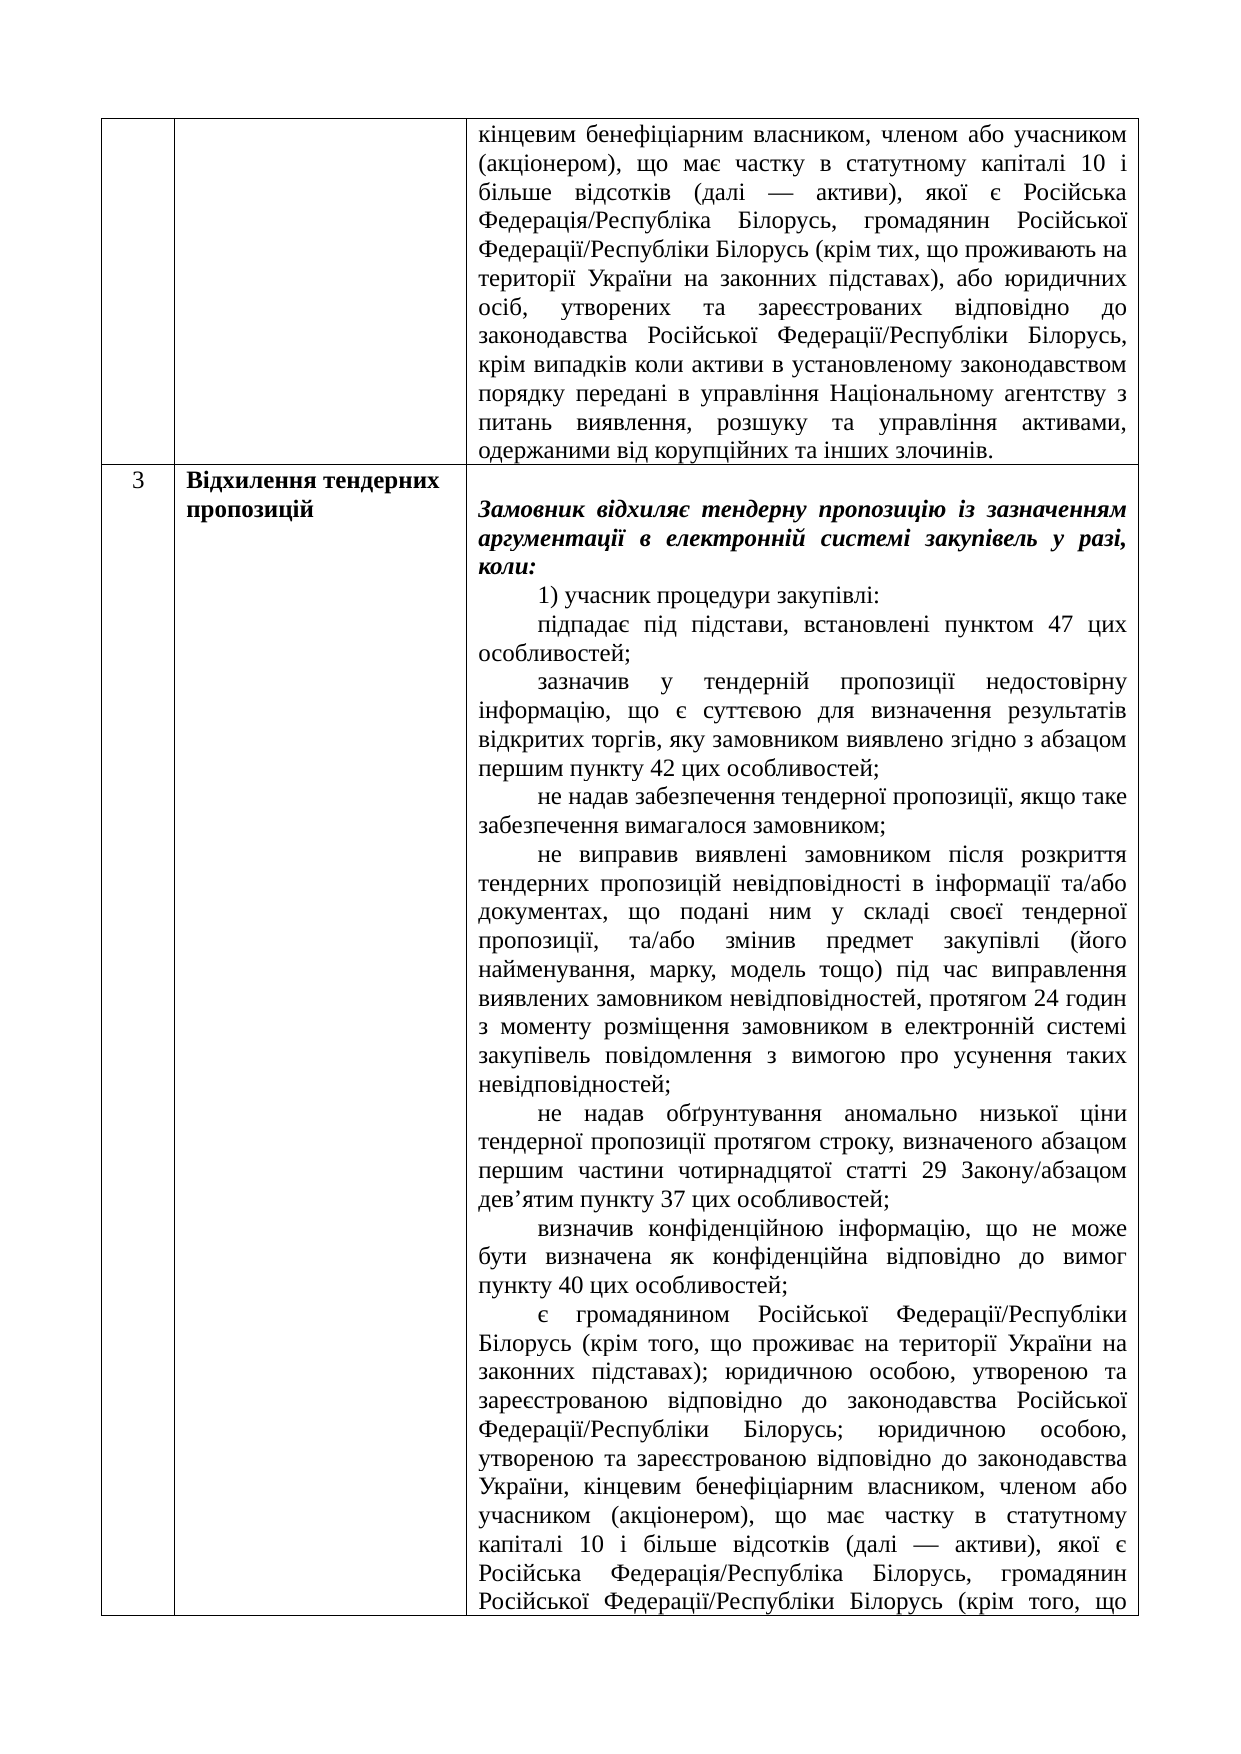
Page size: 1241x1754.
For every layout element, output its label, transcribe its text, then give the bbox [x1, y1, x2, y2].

table_cell [175, 119, 466, 464]
table_cell кінцевим бенефіціарним власником, членом або учасником (акціонером), що має частку в статутному капіталі 10 і більше відсотків (далі — активи), якої є Російська Федерація/Республіка Білорусь, громадянин Російської Федерації/Республіки Білорусь (крім тих, що проживають на території України на законних підставах), або юридичних осіб, утворених та зареєстрованих відповідно до законодавства Російської Федерації/Республіки Білорусь, крім випадків коли активи в установленому законодавством порядку передані в управління Національному агентству з питань виявлення, розшуку та управління активами, одержаними від корупційних та інших злочинів. [467, 119, 1138, 464]
table_cell [102, 119, 174, 464]
table_cell Замовник відхиляє тендерну пропозицію із зазначенням аргументації в електронній системі закупівель у разі, коли: 1) учасник процедури закупівлі: підпадає під підстави, встановлені пунктом 47 цих особливостей; зазначив у тендерній пропозиції недостовірну інформацію, що є суттєвою для визначення результатів відкритих торгів, яку замовником виявлено згідно з абзацом першим пункту 42 цих особливостей; не надав забезпечення тендерної пропозиції, якщо таке забезпечення вимагалося замовником; не виправив виявлені замовником після розкриття тендерних пропозицій невідповідності в інформації та/або документах, що подані ним у складі своєї тендерної пропозиції, та/або змінив предмет закупівлі (його найменування, марку, модель тощо) під час виправлення виявлених замовником невідповідностей, протягом 24 годин з моменту розміщення замовником в електронній системі закупівель повідомлення з вимогою про усунення таких невідповідностей; не надав обґрунтування аномально низької ціни тендерної пропозиції протягом строку, визначеного абзацом першим частини чотирнадцятої статті 29 Закону/абзацом дев’ятим пункту 37 цих особливостей; визначив конфіденційною інформацію, що не може бути визначена як конфіденційна відповідно до вимог пункту 40 цих особливостей; є громадянином Російської Федерації/Республіки Білорусь (крім того, що проживає на території України на законних підставах); юридичною особою, утвореною та зареєстрованою відповідно до законодавства Російської Федерації/Республіки Білорусь; юридичною особою, утвореною та зареєстрованою відповідно до законодавства України, кінцевим бенефіціарним власником, членом або учасником (акціонером), що має частку в статутному капіталі 10 і більше відсотків (далі — активи), якої є Російська Федерація/Республіка Білорусь, громадянин Російської Федерації/Республіки Білорусь (крім того, що проживає на території України на законних підставах), або юридичною особою, утвореною та зареєстрованою відповідно до законодавства Російської Федерації/Республіки Білорусь, крім випадків коли активи в установленому законодавством порядку передані в управління Національному агентству з питань виявлення, розшуку та управління активами, одержаними від корупційних та інших злочинів; або пропонує в тендерній пропозиції товари походженням з Російської Федерації/Республіки Білорусь (за винятком товарів, необхідних для ремонту та обслуговування товарів, придбаних до набрання чинності постановою Кабінету Міністрів України від 12 жовтня 2022 р. № 1178 “Про затвердження особливостей здійснення публічних закупівель товарів, робіт і послуг для замовників, передбачених Законом України “Про публічні закупівлі”, на період дії правового режиму воєнного стану в Україні та протягом 90 днів з дня його припинення або скасування” (Офіційний вісник України, 2022 р., № 84, ст. 5176); 2) тендерна пропозиція: не відповідає умовам технічної специфікації та іншим вимогам щодо предмета закупівлі тендерної документації, крім невідповідності в інформації та/або документах, що може бути усунена учасником процедури закупівлі відповідно до пункту 43 цих особливостей; є такою, строк дії якої закінчився; є такою, ціна якої перевищує очікувану вартість предмета закупівлі, визначену замовником в оголошенні про проведення відкритих торгів, якщо замовник у тендерній документації не зазначив про прийняття до розгляду тендерної пропозиції, ціна якої є вищою, ніж очікувана вартість предмета закупівлі, визначена замовником в оголошенні про проведення відкритих торгів, та/або не зазначив прийнятний відсоток перевищення або відсоток перевищення є більшим, ніж зазначений замовником в тендерній документації; не відповідає вимогам, установленим у тендерній документації відповідно до абзацу першого частини третьої статті 22 Закону; 3) переможець процедури закупівлі: відмовився від підписання договору про закупівлю відповідно до вимог тендерної документації або укладення договору про закупівлю; не надав у спосіб, зазначений в тендерній документації, документи, що підтверджують відсутність підстав, визначених у підпунктах 3, 5, 6 і 12 та в абзаці чотирнадцятому пункту 47 цих особливостей; не надав забезпечення виконання договору про закупівлю, якщо таке забезпечення вимагалося замовником; надав недостовірну інформацію, що є суттєвою для визначення результатів процедури закупівлі, яку замовником виявлено згідно з абзацом першим пункту 42 цих особливостей. Замовник може відхилити тендерну пропозицію із зазначенням аргументації в електронній системі закупівель у разі, коли: 1) учасник процедури закупівлі надав неналежне обґрунтування щодо ціни або вартості відповідних товарів, робіт чи послуг тендерної пропозиції, що є аномально низькою; 2) учасник процедури закупівлі не виконав свої зобов’язання за раніше укладеним договором про закупівлю з тим самим замовником, що призвело до застосування санкції у вигляді штрафів та/або відшкодування збитків протягом трьох років з дати їх застосування, з наданням документального підтвердження застосування до такого учасника санкції (рішення суду або факт добровільної сплати штрафу, або відшкодування збитків). Інформація про відхилення тендерної пропозиції, у тому числі підстави такого відхилення (з посиланням на відповідні положення цих особливостей та умови тендерної документації, яким така тендерна пропозиція та/або учасник не відповідають, із зазначенням, у чому саме полягає така невідповідність), протягом одного дня з дати ухвалення рішення оприлюднюється в електронній системі закупівель та автоматично надсилається учаснику процедури закупівлі/переможцю процедури закупівлі, тендерна пропозиція якого відхилена, через електронну систему закупівель. У разі коли учасник процедури закупівлі, тендерна пропозиція якого відхилена, вважає недостатньою аргументацію, зазначену в повідомленні, такий учасник може звернутися до замовника з вимогою надати додаткову інформацію про причини невідповідності його пропозиції умовам тендерної документації, зокрема технічній специфікації, та/або його невідповідності кваліфікаційним критеріям, а замовник зобов’язаний надати йому відповідь з такою інформацією не пізніш як через чотири дні з дати надходження такого звернення через електронну систему закупівель, але до моменту оприлюднення договору про закупівлю в електронній системі закупівель відповідно до статті 10 Закону. [467, 465, 1138, 1615]
table_cell Відхилення тендерних пропозицій [175, 465, 466, 1615]
table_cell 3 [102, 465, 174, 1615]
